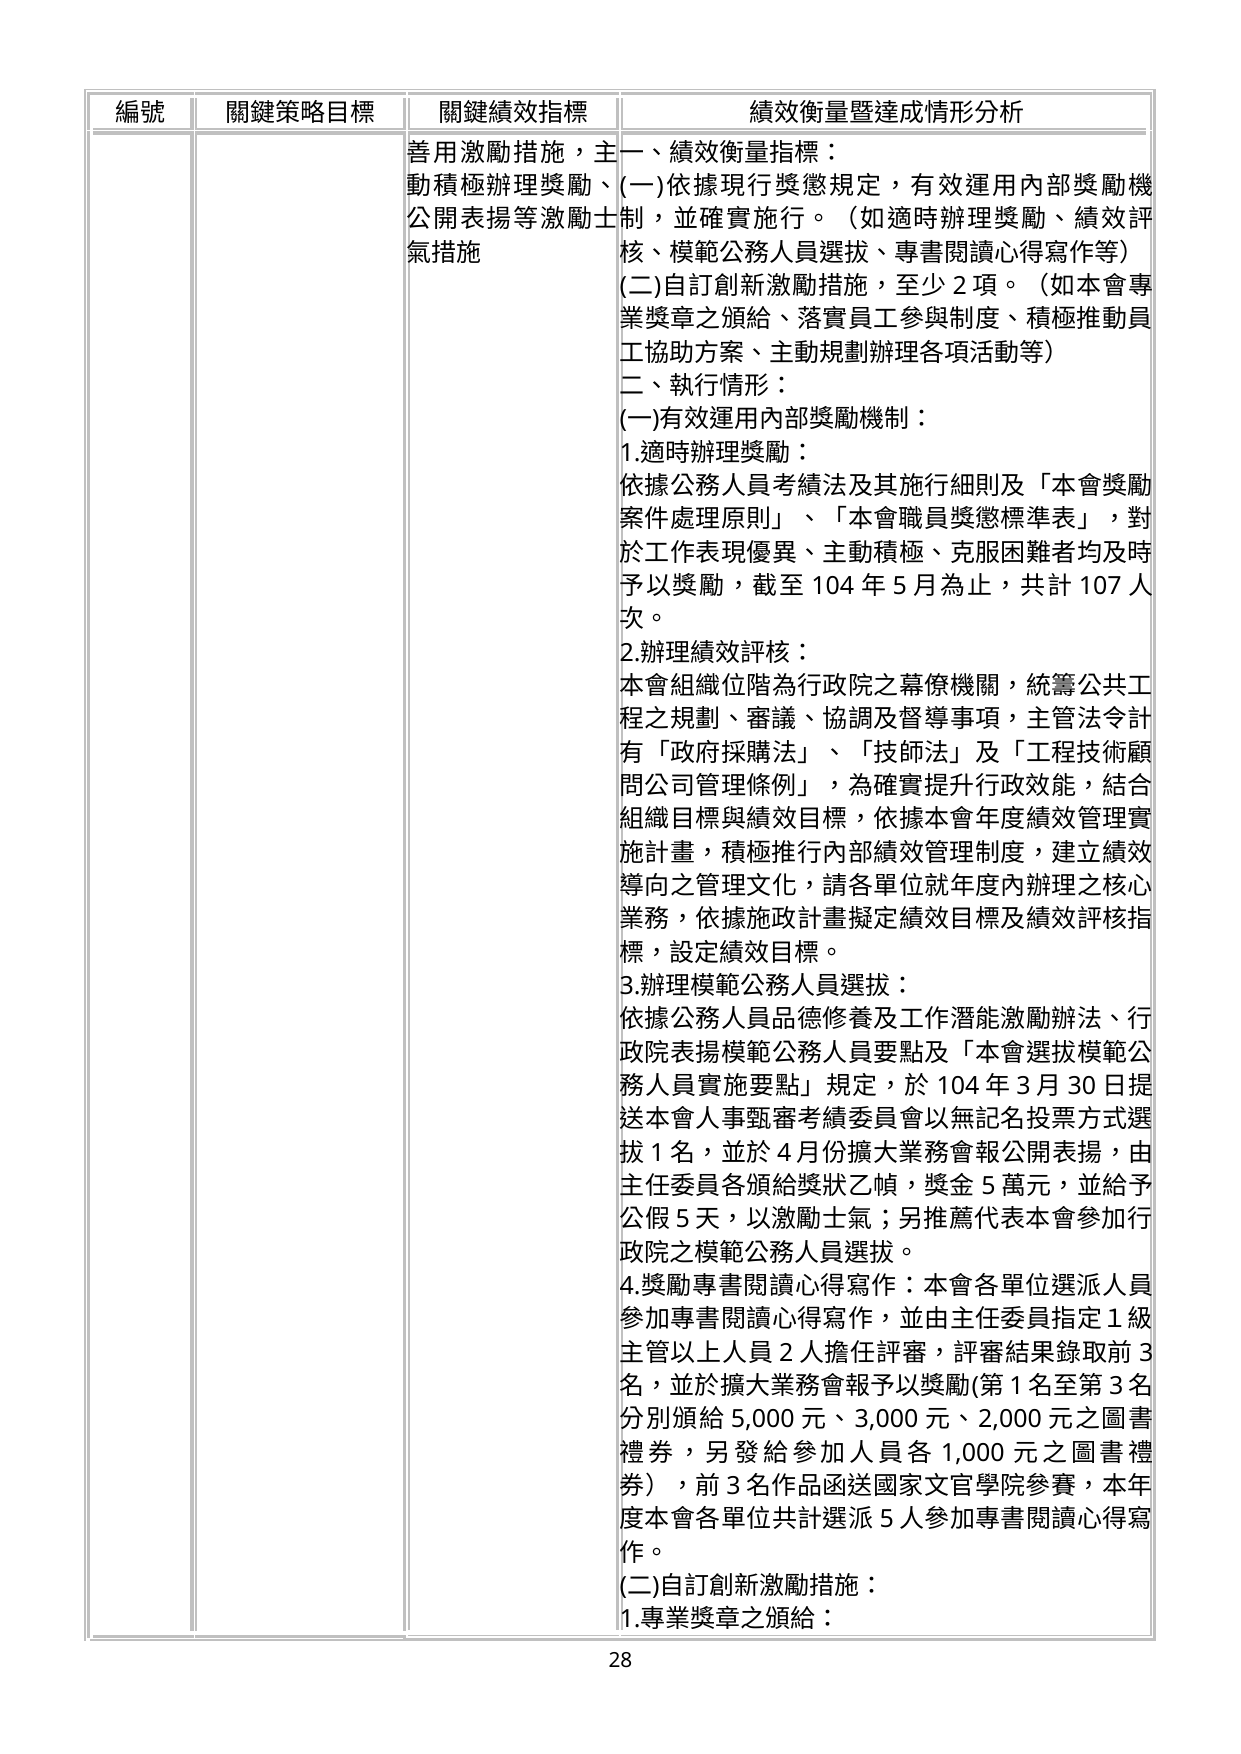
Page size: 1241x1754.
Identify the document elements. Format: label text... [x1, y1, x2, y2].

table_header 績效衡量暨達成情形分析 [619, 90, 1153, 128]
table_cell [194, 128, 406, 1634]
table_cell 一、績效衡量指標： (一)依據現行獎懲規定，有效運用內部獎勵機制，並確實施行。（如適時辦理獎勵、績效評核、模範公務人員選拔、專書閱讀心得寫作等） (二)自訂創新激勵措施，至少2項。（如本會專業獎章之頒給、落實員工參與制度、積極推動員工協助方案、主動規劃辦理各項活動等） 二、執行情形： (一)有效運用內部獎勵機制： 1.適時辦理獎勵： 依據公務人員考績法及其施行細則及「本會獎勵案件處理原則」、「本會職員獎懲標準表」，對於工作表現優異、主動積極、克服困難者均及時予以獎勵，截至104年5月為止，共計107人次。 2.辦理績效評核： 本會組織位階為行政院之幕僚機關，統籌公共工程之規劃、審議、協調及督導事項，主管法令計有「政府採購法」、「技師法」及「工程技術顧問公司管理條例」，為確實提升行政效能，結合組織目標與績效目標，依據本會年度績效管理實施計畫，積極推行內部績效管理制度，建立績效導向之管理文化，請各單位就年度內辦理之核心業務，依據施政計畫擬定績效目標及績效評核指標，設定績效目標。 3.辦理模範公務人員選拔： 依據公務人員品德修養及工作潛能激勵辦法、行政院表揚模範公務人員要點及「本會選拔模範公務人員實施要點」規定，於104年3月30日提送本會人事甄審考績委員會以無記名投票方式選拔1名，並於4月份擴大業務會報公開表揚，由主任委員各頒給獎狀乙幀，獎金5萬元，並給予公假5天，以激勵士氣；另推薦代表本會參加行政院之模範公務人員選拔。 4.獎勵專書閱讀心得寫作：本會各單位選派人員參加專書閱讀心得寫作，並由主任委員指定１級主管以上人員2人擔任評審，評審結果錄取前3名，並於擴大業務會報予以獎勵(第1名至第3名分別頒給5,000元、3,000元、2,000元之圖書禮券，另發給參加人員各1,000元之圖書禮券），前3名作品函送國家文官學院參賽，本年度本會各單位共計選派5人參加專書閱讀心得寫作。 (二)自訂創新激勵措施： 1.專業獎章之頒給： [619, 128, 1153, 1634]
table_header 關鍵策略目標 [194, 90, 406, 128]
table_header 編號 [90, 95, 193, 128]
table_header 關鍵績效指標 [406, 90, 619, 128]
table_cell 善用激勵措施，主動積極辦理獎勵、公開表揚等激勵士氣措施 [406, 128, 619, 1634]
table_cell [87, 128, 193, 1634]
